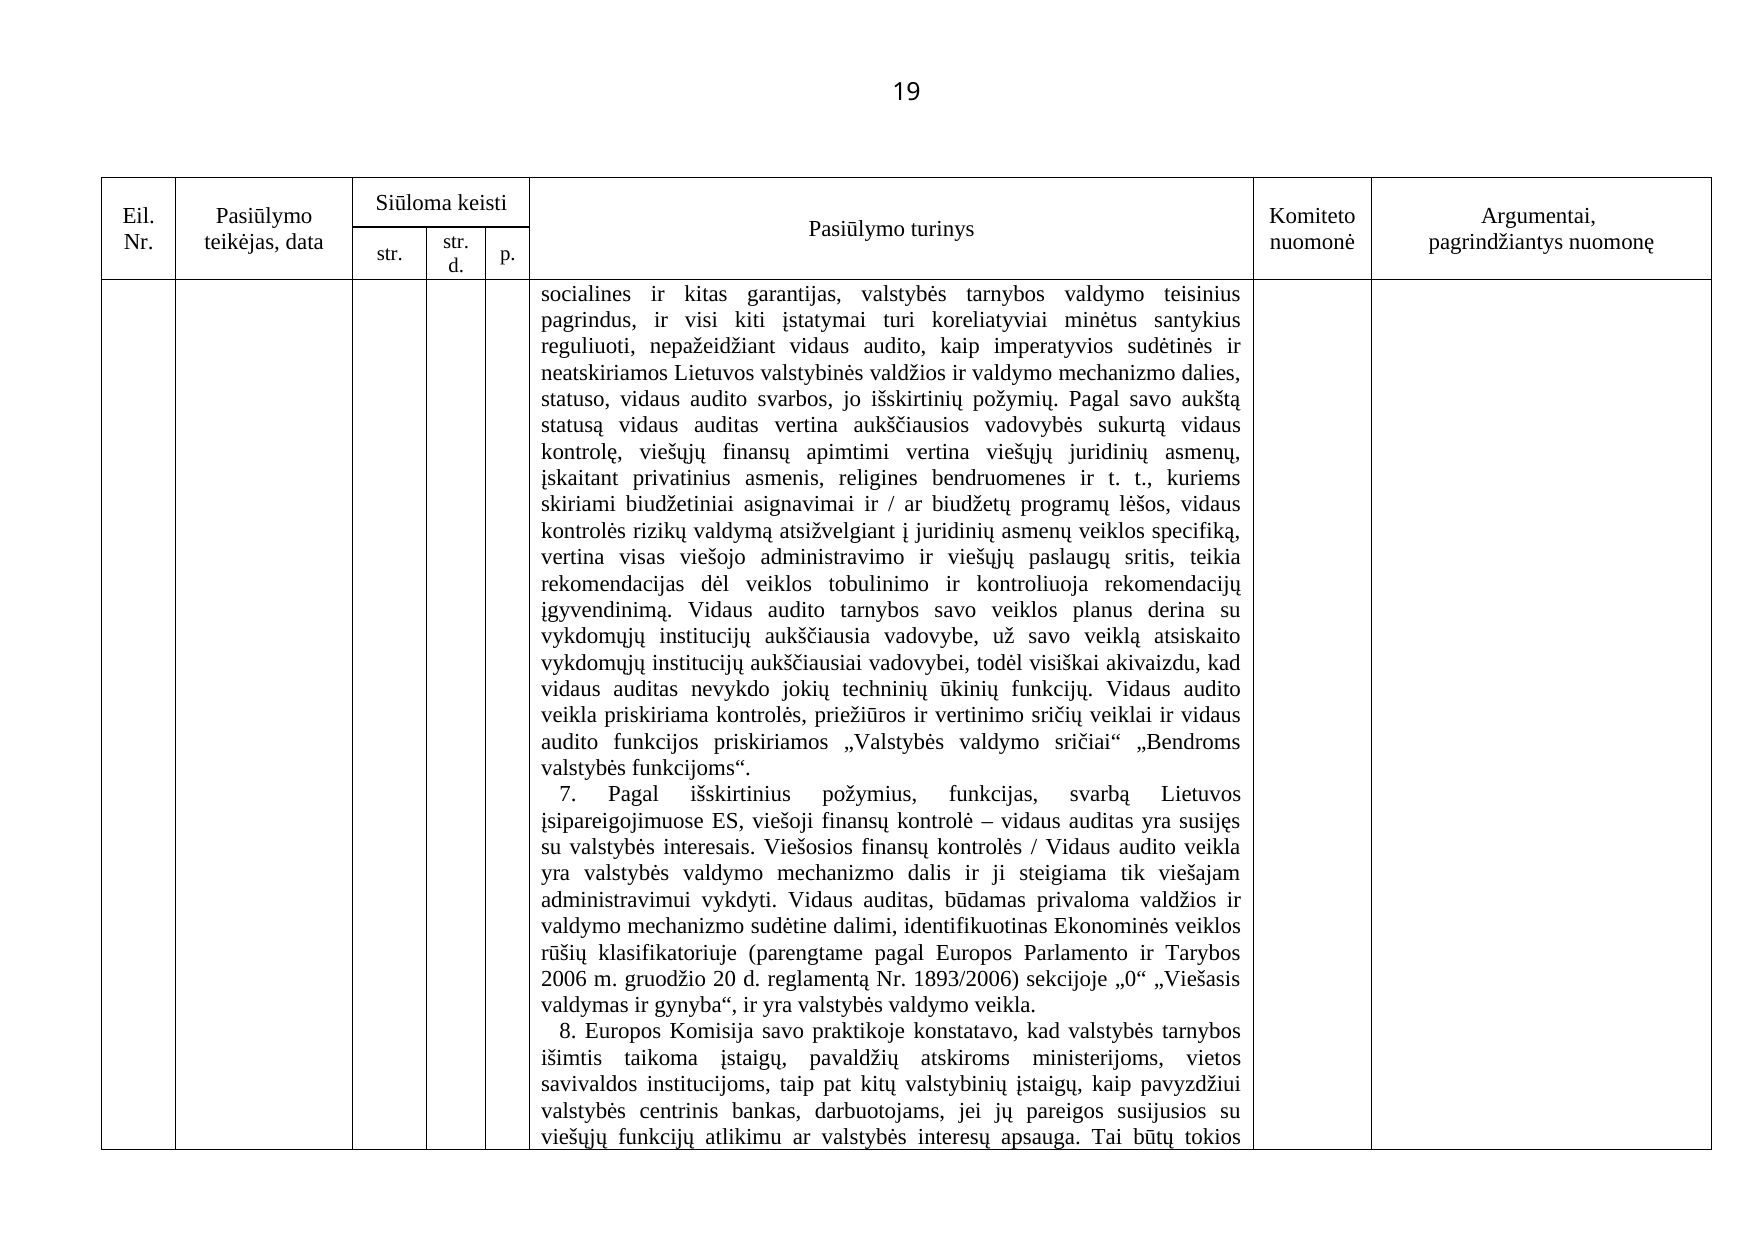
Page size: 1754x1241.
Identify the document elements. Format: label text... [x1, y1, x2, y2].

table_header Pasiūlymo teikėjas, data [176, 178, 352, 279]
table_header Argumentai, pagrindžiantys nuomonę [1372, 178, 1711, 279]
table_header Eil. Nr. [102, 178, 175, 279]
table_cell [486, 280, 529, 1149]
table_cell [427, 280, 485, 1149]
table_cell [176, 280, 352, 1149]
table_cell [1254, 280, 1371, 1149]
table_header Siūloma keisti [353, 178, 529, 226]
table_cell p. [486, 228, 529, 279]
table_cell [102, 280, 175, 1149]
table_header Komiteto nuomonė [1254, 178, 1371, 279]
table_cell str. [353, 228, 426, 279]
table_cell socialines ir kitas garantijas, valstybės tarnybos valdymo teisinius pagrindus, ir visi kiti įstatymai turi koreliatyviai minėtus santykius reguliuoti, nepažeidžiant vidaus audito, kaip imperatyvios sudėtinės ir neatskiriamos Lietuvos valstybinės valdžios ir valdymo mechanizmo dalies, statuso, vidaus audito svarbos, jo išskirtinių požymių. Pagal savo aukštą statusą vidaus auditas vertina aukščiausios vadovybės sukurtą vidaus kontrolę, viešųjų finansų apimtimi vertina viešųjų juridinių asmenų, įskaitant privatinius asmenis, religines bendruomenes ir t. t., kuriems skiriami biudžetiniai asignavimai ir / ar biudžetų programų lėšos, vidaus kontrolės rizikų valdymą atsižvelgiant į juridinių asmenų veiklos specifiką, vertina visas viešojo administravimo ir viešųjų paslaugų sritis, teikia rekomendacijas dėl veiklos tobulinimo ir kontroliuoja rekomendacijų įgyvendinimą. Vidaus audito tarnybos savo veiklos planus derina su vykdomųjų institucijų aukščiausia vadovybe, už savo veiklą atsiskaito vykdomųjų institucijų aukščiausiai vadovybei, todėl visiškai akivaizdu, kad vidaus auditas nevykdo jokių techninių ūkinių funkcijų. Vidaus audito veikla priskiriama kontrolės, priežiūros ir vertinimo sričių veiklai ir vidaus audito funkcijos priskiriamos „Valstybės valdymo sričiai“ „Bendroms valstybės funkcijoms“. 7. Pagal išskirtinius požymius, funkcijas, svarbą Lietuvos įsipareigojimuose ES, viešoji finansų kontrolė – vidaus auditas yra susijęs su valstybės interesais. Viešosios finansų kontrolės / Vidaus audito veikla yra valstybės valdymo mechanizmo dalis ir ji steigiama tik viešajam administravimui vykdyti. Vidaus auditas, būdamas privaloma valdžios ir valdymo mechanizmo sudėtine dalimi, identifikuotinas Ekonominės veiklos rūšių klasifikatoriuje (parengtame pagal Europos Parlamento ir Tarybos 2006 m. gruodžio 20 d. reglamentą Nr. 1893/2006) sekcijoje „0“ „Viešasis valdymas ir gynyba“, ir yra valstybės valdymo veikla. 8. Europos Komisija savo praktikoje konstatavo, kad valstybės tarnybos išimtis taikoma įstaigų, pavaldžių atskiroms ministerijoms, vietos savivaldos institucijoms, taip pat kitų valstybinių įstaigų, kaip pavyzdžiui valstybės centrinis bankas, darbuotojams, jei jų pareigos susijusios su viešųjų funkcijų atlikimu ar valstybės interesų apsauga. Tai būtų tokios [530, 280, 1253, 1149]
table_cell [1372, 280, 1711, 1149]
table_cell str. d. [427, 228, 485, 279]
table_cell [353, 280, 426, 1149]
table_header Pasiūlymo turinys [530, 178, 1253, 279]
